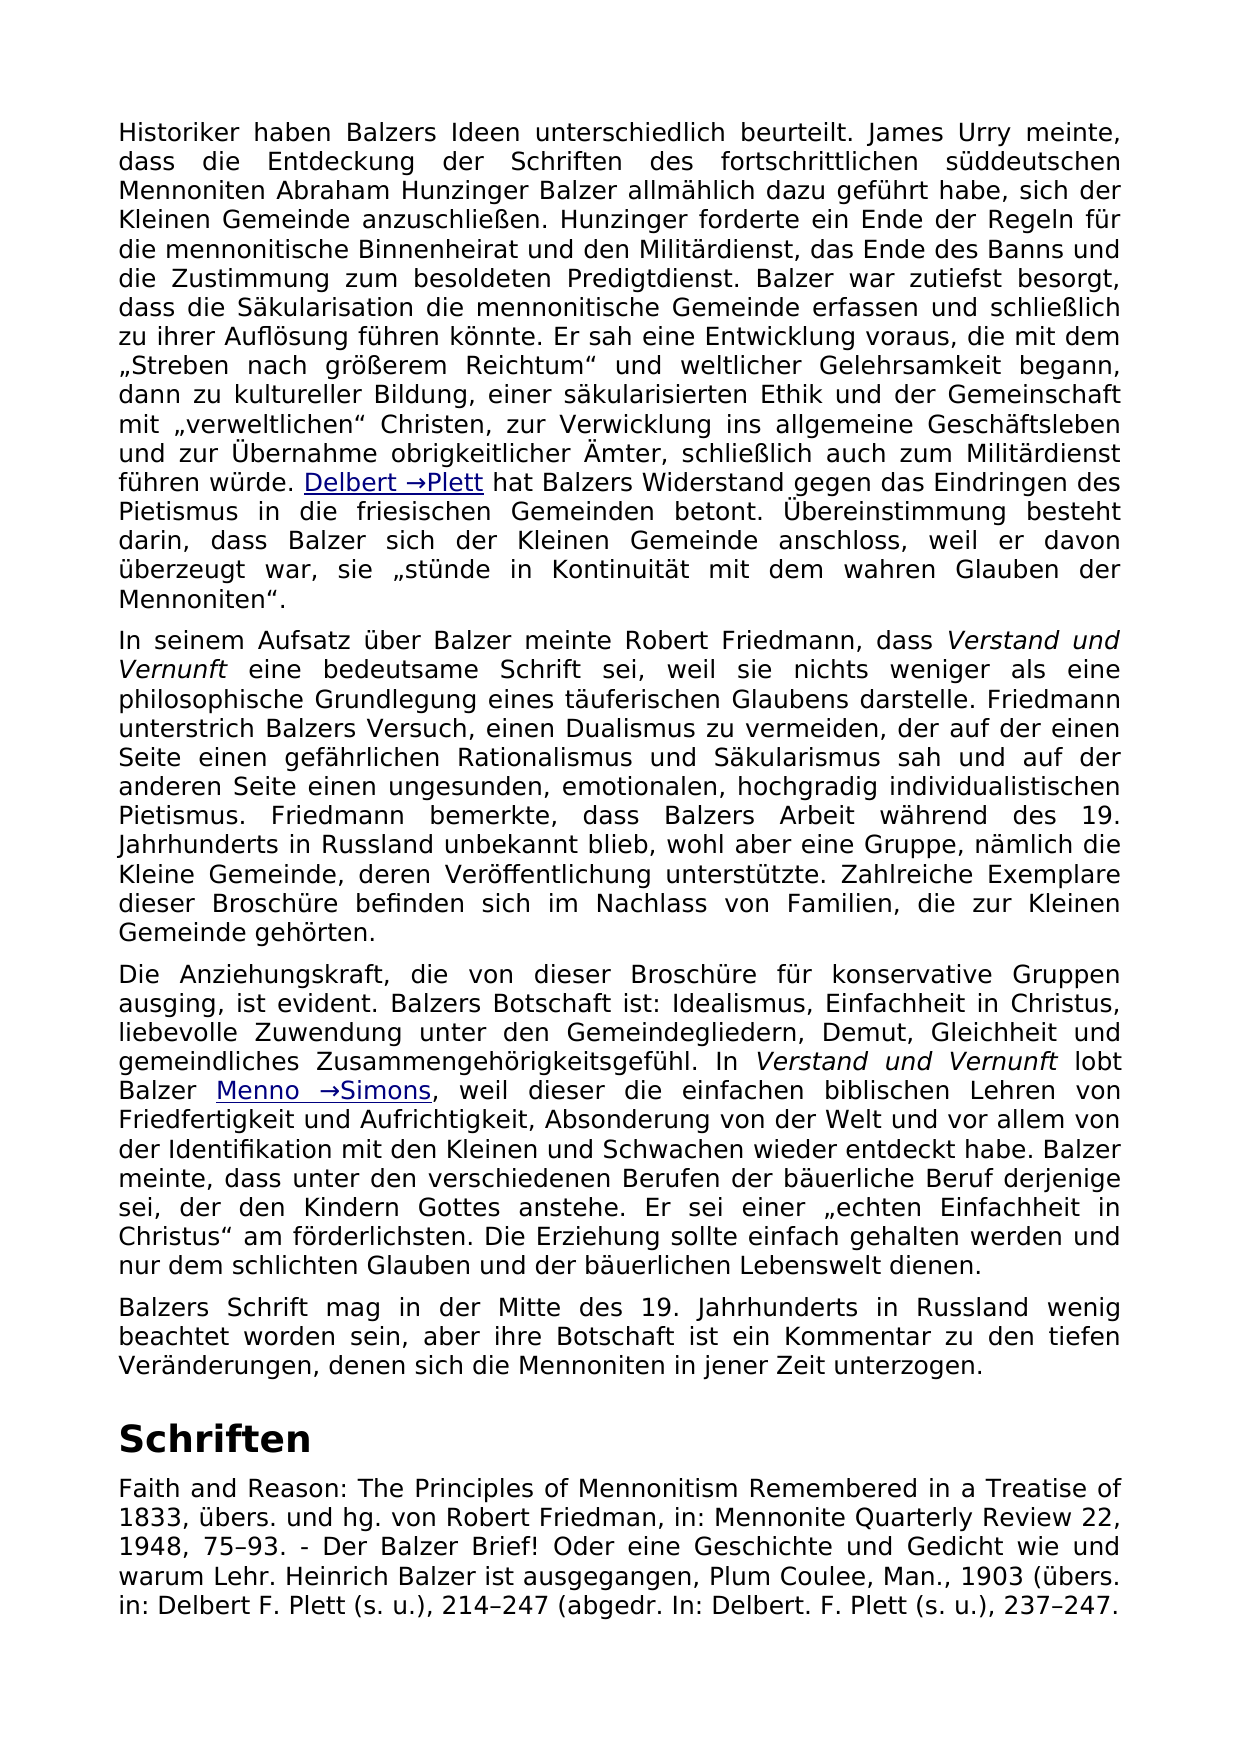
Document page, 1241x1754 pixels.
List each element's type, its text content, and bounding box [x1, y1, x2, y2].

text Balzers Schrift mag in der Mitte des 19. Jahrhunderts in Russland wenig beachtet worden sein, aber ihre Botschaft ist ein Kommentar zu den tiefen Veränderungen, denen sich die Mennoniten in jener Zeit unterzogen. [118, 1293, 1122, 1381]
subtitle Schriften [118, 1418, 1122, 1462]
text In seinem Aufsatz über Balzer meinte Robert Friedmann, dass Verstand und Vernunft eine bedeutsame Schrift sei, weil sie nichts weniger als eine philosophische Grundlegung eines täuferischen Glaubens darstelle. Friedmann unterstrich Balzers Versuch, einen Dualismus zu vermeiden, der auf der einen Seite einen gefährlichen Rationalismus und Säkularismus sah und auf der anderen Seite einen ungesunden, emotionalen, hochgradig individualistischen Pietismus. Friedmann bemerkte, dass Balzers Arbeit während des 19. Jahrhunderts in Russland unbekannt blieb, wohl aber eine Gruppe, nämlich die Kleine Gemeinde, deren Veröffentlichung unterstützte. Zahlreiche Exemplare dieser Broschüre befinden sich im Nachlass von Familien, die zur Kleinen Gemeinde gehörten. [118, 626, 1122, 947]
text Historiker haben Balzers Ideen unterschiedlich beurteilt. James Urry meinte, dass die Entdeckung der Schriften des fortschrittlichen süddeutschen Mennoniten Abraham Hunzinger Balzer allmählich dazu geführt habe, sich der Kleinen Gemeinde anzuschließen. Hunzinger forderte ein Ende der Regeln für die mennonitische Binnenheirat und den Militärdienst, das Ende des Banns und die Zustimmung zum besoldeten Predigtdienst. Balzer war zutiefst besorgt, dass die Säkularisation die mennonitische Gemeinde erfassen und schließlich zu ihrer Auflösung führen könnte. Er sah eine Entwicklung voraus, die mit dem „Streben nach größerem Reichtum“ und weltlicher Gelehrsamkeit begann, dann zu kultureller Bildung, einer säkularisierten Ethik und der Gemeinschaft mit „verweltlichen“ Christen, zur Verwicklung ins allgemeine Geschäftsleben und zur Übernahme obrigkeitlicher Ämter, schließlich auch zum Militärdienst führen würde. Delbert →Plett hat Balzers Widerstand gegen das Eindringen des Pietismus in die friesischen Gemeinden betont. Übereinstimmung besteht darin, dass Balzer sich der Kleinen Gemeinde anschloss, weil er davon überzeugt war, sie „stünde in Kontinuität mit dem wahren Glauben der Mennoniten“. [118, 118, 1122, 614]
text Faith and Reason: The Principles of Mennonitism Remembered in a Treatise of 1833, übers. und hg. von Robert Friedman, in: Mennonite Quarterly Review 22, 1948, 75–93. - Der Balzer Brief! Oder eine Geschichte und Gedicht wie und warum Lehr. Heinrich Balzer ist ausgegangen, Plum Coulee, Man., 1903 (übers. in: Delbert F. Plett (s. u.), 214–247 (abgedr. In: Delbert. F. Plett (s. u.), 237–247. [118, 1474, 1122, 1620]
text Die Anziehungskraft, die von dieser Broschüre für konservative Gruppen ausging, ist evident. Balzers Botschaft ist: Idealismus, Einfachheit in Christus, liebevolle Zuwendung unter den Gemeindegliedern, Demut, Gleichheit und gemeindliches Zusammengehörigkeitsgefühl. In Verstand und Vernunft lobt Balzer Menno →Simons, weil dieser die einfachen biblischen Lehren von Friedfertigkeit und Aufrichtigkeit, Absonderung von der Welt und vor allem von der Identifikation mit den Kleinen und Schwachen wieder entdeckt habe. Balzer meinte, dass unter den verschiedenen Berufen der bäuerliche Beruf derjenige sei, der den Kindern Gottes anstehe. Er sei einer „echten Einfachheit in Christus“ am förderlichsten. Die Erziehung sollte einfach gehalten werden und nur dem schlichten Glauben und der bäuerlichen Lebenswelt dienen. [118, 960, 1122, 1281]
